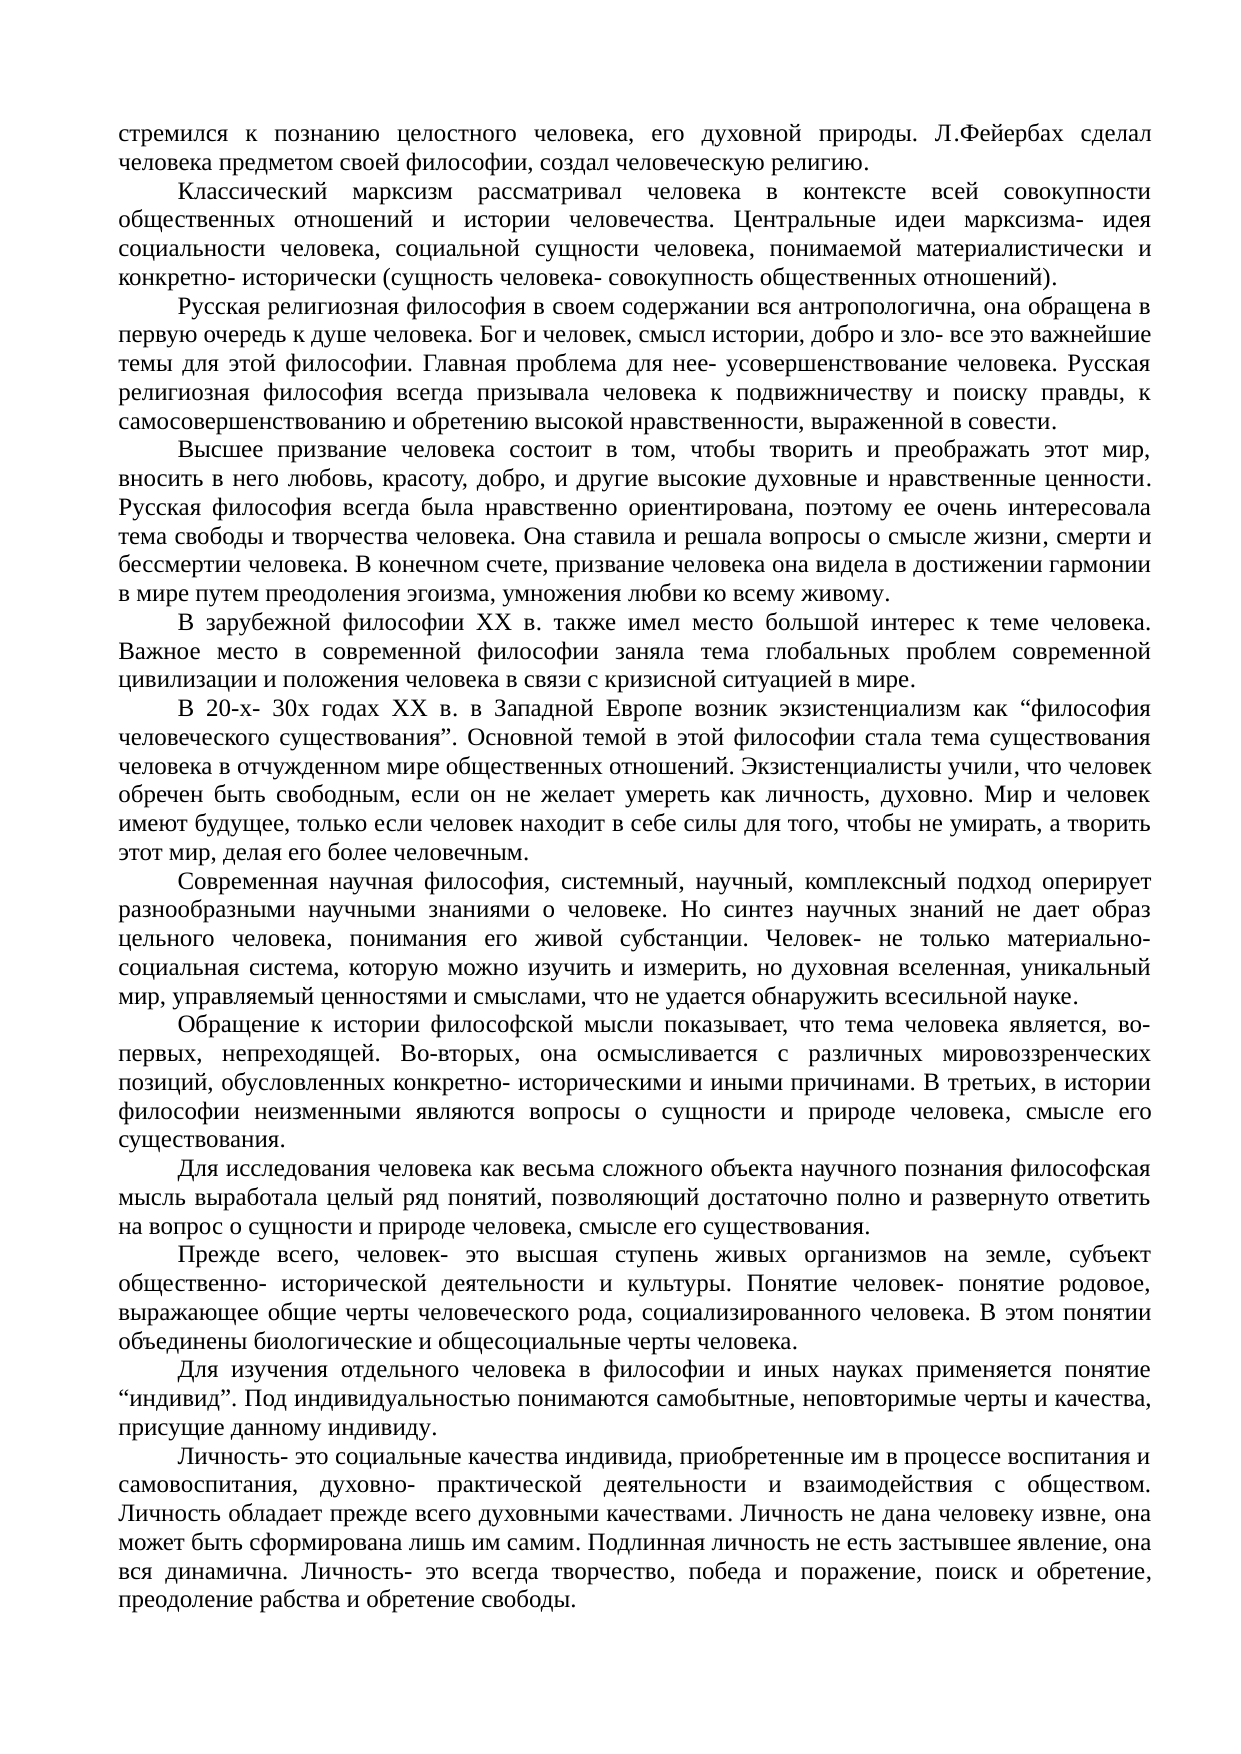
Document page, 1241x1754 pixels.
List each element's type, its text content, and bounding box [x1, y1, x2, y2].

text стремился к познанию целостного человека, его духовной природы. Л.Фейербах сделал человека предметом своей философии, создал человеческую религию. [118, 118, 1152, 176]
text Обращение к истории философской мысли показывает, что тема человека является, во-первых, непреходящей. Во-вторых, она осмысливается с различных мировоззренческих позиций, обусловленных конкретно- историческими и иными причинами. В третьих, в истории философии неизменными являются вопросы о сущности и природе человека, смысле его существования. [118, 1009, 1152, 1153]
text Классический марксизм рассматривал человека в контексте всей совокупности общественных отношений и истории человечества. Центральные идеи марксизма- идея социальности человека, социальной сущности человека, понимаемой материалистически и конкретно- исторически (сущность человека- совокупность общественных отношений). [118, 176, 1152, 291]
text Для изучения отдельного человека в философии и иных науках применяется понятие “индивид”. Под индивидуальностью понимаются самобытные, неповторимые черты и качества, присущие данному индивиду. [118, 1354, 1152, 1441]
text Высшее призвание человека состоит в том, чтобы творить и преображать этот мир, вносить в него любовь, красоту, добро, и другие высокие духовные и нравственные ценности. Русская философия всегда была нравственно ориентирована, поэтому ее очень интересовала тема свободы и творчества человека. Она ставила и решала вопросы о смысле жизни, смерти и бессмертии человека. В конечном счете, призвание человека она видела в достижении гармонии в мире путем преодоления эгоизма, умножения любви ко всему живому. [118, 434, 1152, 607]
text Прежде всего, человек- это высшая ступень живых организмов на земле, субъект общественно- исторической деятельности и культуры. Понятие человек- понятие родовое, выражающее общие черты человеческого рода, социализированного человека. В этом понятии объединены биологические и общесоциальные черты человека. [118, 1239, 1152, 1354]
text Для исследования человека как весьма сложного объекта научного познания философская мысль выработала целый ряд понятий, позволяющий достаточно полно и развернуто ответить на вопрос о сущности и природе человека, смысле его существования. [118, 1153, 1152, 1239]
text Современная научная философия, системный, научный, комплексный подход оперирует разнообразными научными знаниями о человеке. Но синтез научных знаний не дает образ цельного человека, понимания его живой субстанции. Человек- не только материально- социальная система, которую можно изучить и измерить, но духовная вселенная, уникальный мир, управляемый ценностями и смыслами, что не удается обнаружить всесильной науке. [118, 866, 1152, 1009]
text В зарубежной философии ХХ в. также имел место большой интерес к теме человека. Важное место в современной философии заняла тема глобальных проблем современной цивилизации и положения человека в связи с кризисной ситуацией в мире. [118, 607, 1152, 693]
text Личность- это социальные качества индивида, приобретенные им в процессе воспитания и самовоспитания, духовно- практической деятельности и взаимодействия с обществом. Личность обладает прежде всего духовными качествами. Личность не дана человеку извне, она может быть сформирована лишь им самим. Подлинная личность не есть застывшее явление, она вся динамична. Личность- это всегда творчество, победа и поражение, поиск и обретение, преодоление рабства и обретение свободы. [118, 1441, 1152, 1613]
text В 20-х- 30х годах ХХ в. в Западной Европе возник экзистенциализм как “философия человеческого существования”. Основной темой в этой философии стала тема существования человека в отчужденном мире общественных отношений. Экзистенциалисты учили, что человек обречен быть свободным, если он не желает умереть как личность, духовно. Мир и человек имеют будущее, только если человек находит в себе силы для того, чтобы не умирать, а творить этот мир, делая его более человечным. [118, 693, 1152, 866]
text Русская религиозная философия в своем содержании вся антропологична, она обращена в первую очередь к душе человека. Бог и человек, смысл истории, добро и зло- все это важнейшие темы для этой философии. Главная проблема для нее- усовершенствование человека. Русская религиозная философия всегда призывала человека к подвижничеству и поиску правды, к самосовершенствованию и обретению высокой нравственности, выраженной в совести. [118, 291, 1152, 434]
